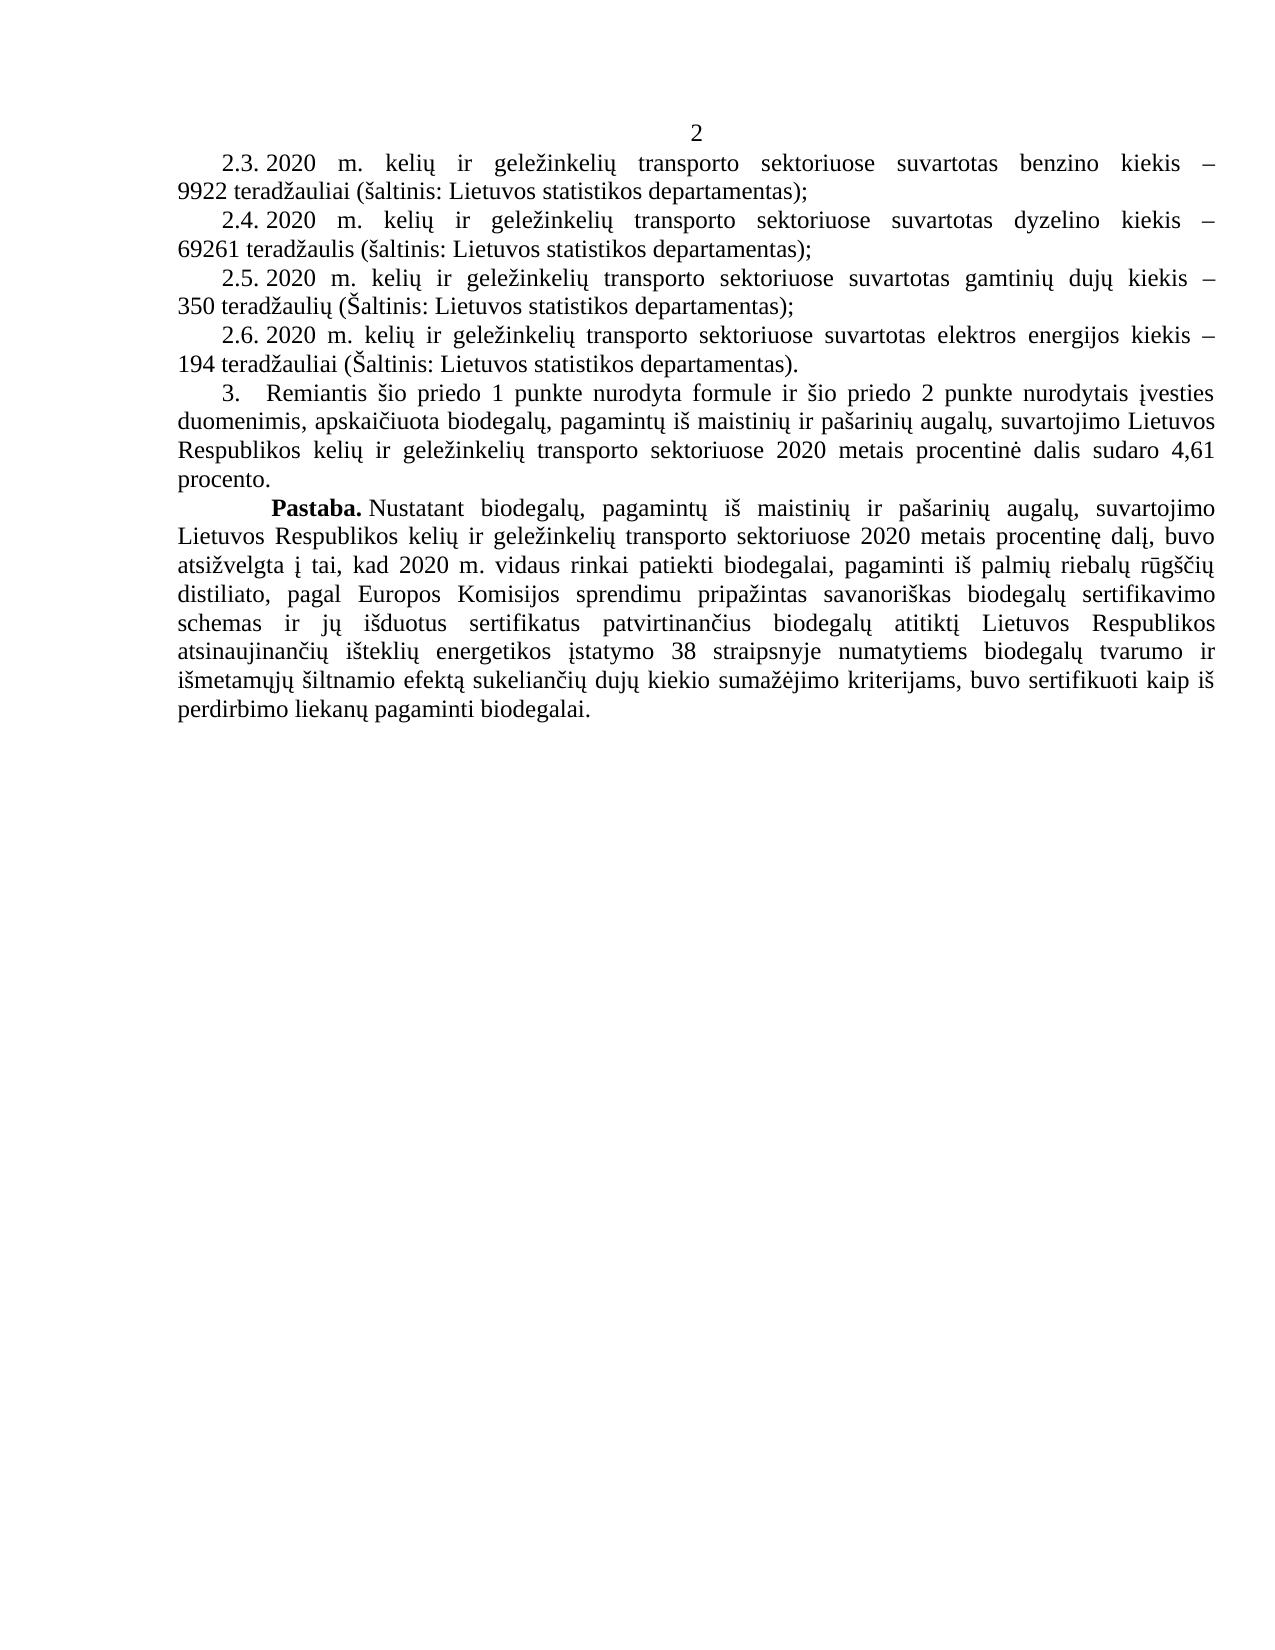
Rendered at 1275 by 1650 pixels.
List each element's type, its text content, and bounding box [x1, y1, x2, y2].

text 2.6. 2020 m. kelių ir geležinkelių transporto sektoriuose suvartotas elektros energijos kiekis –194 teradžauliai (Šaltinis: Lietuvos statistikos departamentas). [177, 320, 1216, 378]
text 3. Remiantis šio priedo 1 punkte nurodyta formule ir šio priedo 2 punkte nurodytais įvesties duomenimis, apskaičiuota biodegalų, pagamintų iš maistinių ir pašarinių augalų, suvartojimo Lietuvos Respublikos kelių ir geležinkelių transporto sektoriuose 2020 metais procentinė dalis sudaro 4,61 procento. [177, 378, 1216, 493]
text Pastaba. Nustatant biodegalų, pagamintų iš maistinių ir pašarinių augalų, suvartojimo Lietuvos Respublikos kelių ir geležinkelių transporto sektoriuose 2020 metais procentinę dalį, buvo atsižvelgta į tai, kad 2020 m. vidaus rinkai patiekti biodegalai, pagaminti iš palmių riebalų rūgščių distiliato, pagal Europos Komisijos sprendimu pripažintas savanoriškas biodegalų sertifikavimo schemas ir jų išduotus sertifikatus patvirtinančius biodegalų atitiktį Lietuvos Respublikos atsinaujinančių išteklių energetikos įstatymo 38 straipsnyje numatytiems biodegalų tvarumo ir išmetamųjų šiltnamio efektą sukeliančių dujų kiekio sumažėjimo kriterijams, buvo sertifikuoti kaip iš perdirbimo liekanų pagaminti biodegalai. [177, 493, 1216, 723]
text 2.5. 2020 m. kelių ir geležinkelių transporto sektoriuose suvartotas gamtinių dujų kiekis – 350 teradžaulių (Šaltinis: Lietuvos statistikos departamentas); [177, 263, 1216, 320]
text 2.4. 2020 m. kelių ir geležinkelių transporto sektoriuose suvartotas dyzelino kiekis – 69261 teradžaulis (šaltinis: Lietuvos statistikos departamentas); [177, 205, 1216, 263]
text 2.3. 2020 m. kelių ir geležinkelių transporto sektoriuose suvartotas benzino kiekis – 9922 teradžauliai (šaltinis: Lietuvos statistikos departamentas); [177, 148, 1216, 205]
